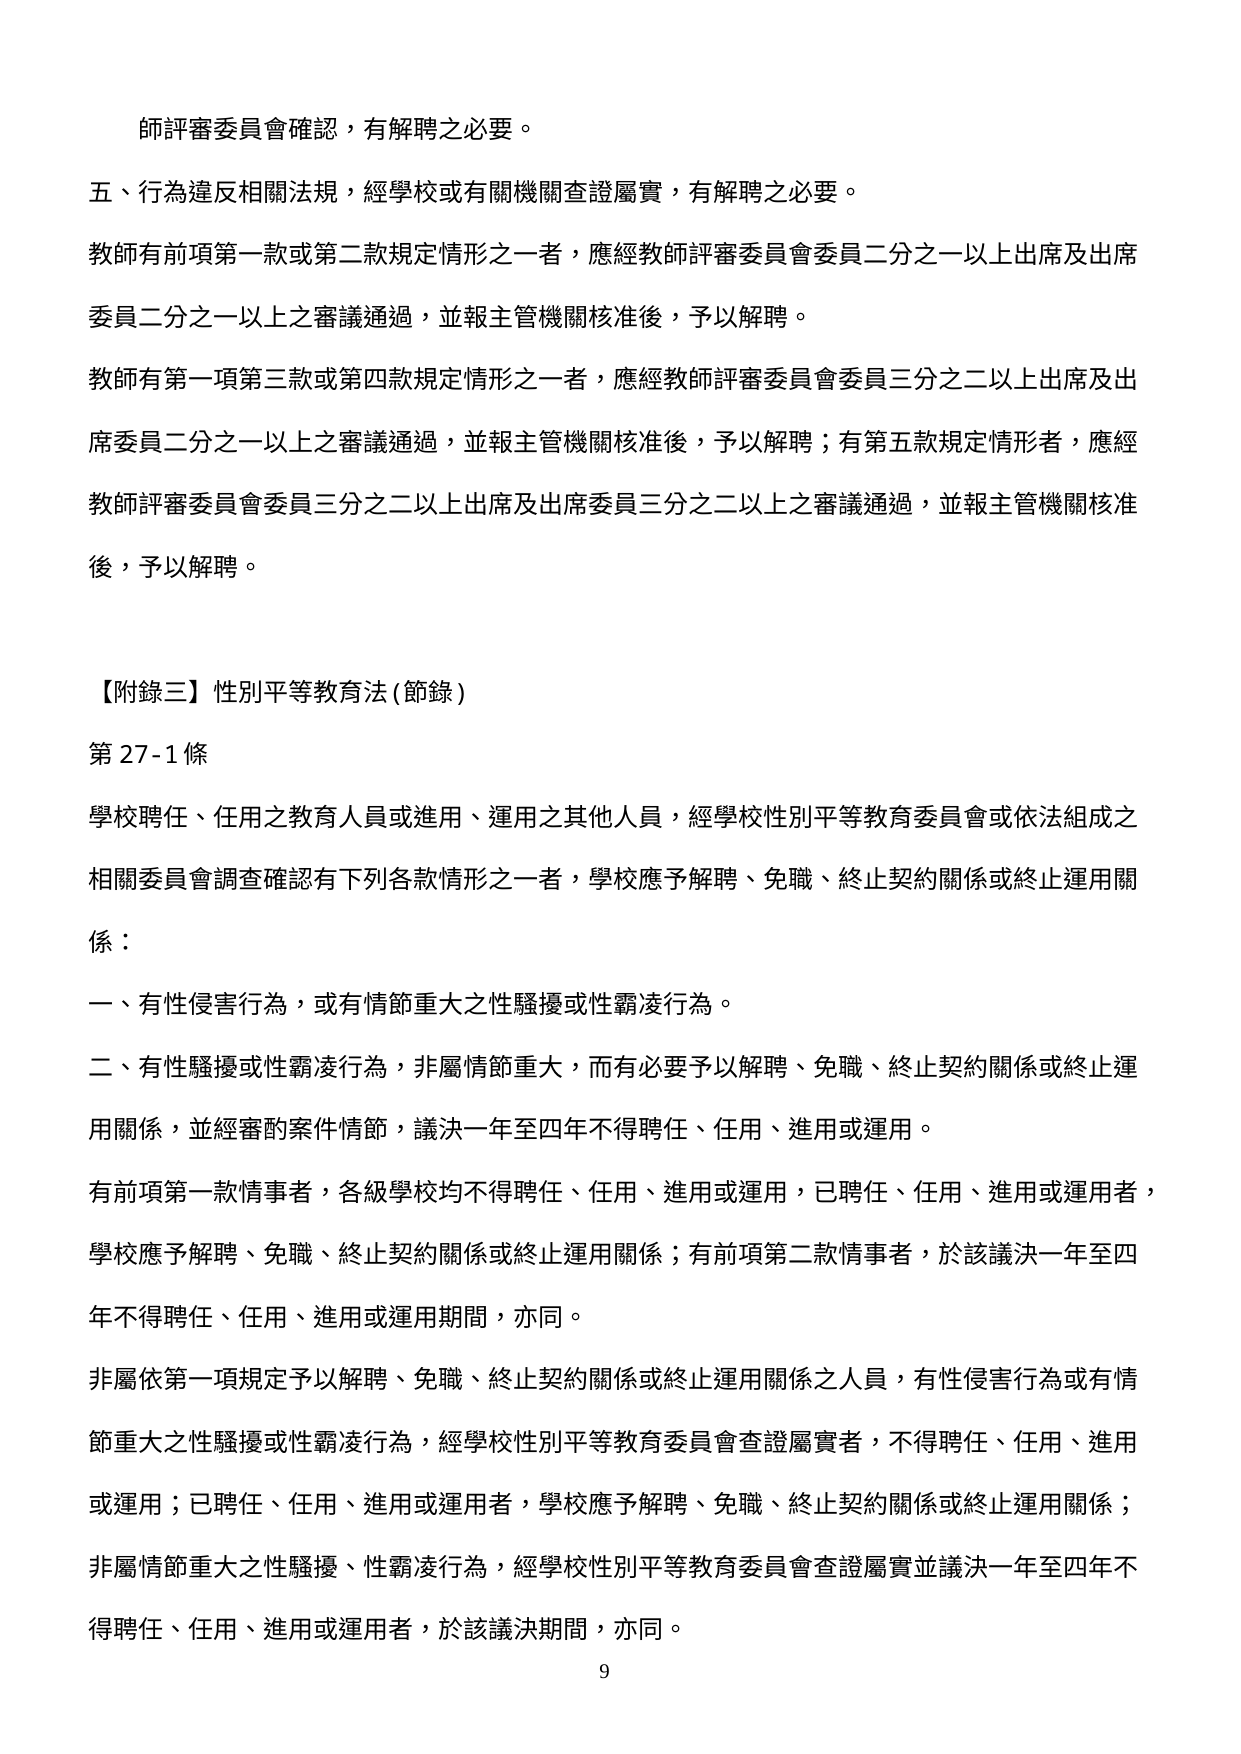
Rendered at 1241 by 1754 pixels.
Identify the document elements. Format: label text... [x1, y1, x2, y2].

text 師評審委員會確認，有解聘之必要。 五、行為違反相關法規，經學校或有關機關查證屬實，有解聘之必要。 教師有前項第一款或第二款規定情形之一者，應經教師評審委員會委員二分之一以上出席及出席委員二分之一以上之審議通過，並報主管機關核准後，予以解聘。 教師有第一項第三款或第四款規定情形之一者，應經教師評審委員會委員三分之二以上出席及出席委員二分之一以上之審議通過，並報主管機關核准後，予以解聘；有第五款規定情形者，應經教師評審委員會委員三分之二以上出席及出席委員三分之二以上之審議通過，並報主管機關核准後，予以解聘。 [89, 86, 1157, 586]
text 【附錄三】性別平等教育法(節錄) 第27-1條 學校聘任、任用之教育人員或進用、運用之其他人員，經學校性別平等教育委員會或依法組成之相關委員會調查確認有下列各款情形之一者，學校應予解聘、免職、終止契約關係或終止運用關係： 一、有性侵害行為，或有情節重大之性騷擾或性霸凌行為。 二、有性騷擾或性霸凌行為，非屬情節重大，而有必要予以解聘、免職、終止契約關係或終止運用關係，並經審酌案件情節，議決一年至四年不得聘任、任用、進用或運用。 有前項第一款情事者，各級學校均不得聘任、任用、進用或運用，已聘任、任用、進用或運用者，學校應予解聘、免職、終止契約關係或終止運用關係；有前項第二款情事者，於該議決一年至四年不得聘任、任用、進用或運用期間，亦同。 非屬依第一項規定予以解聘、免職、終止契約關係或終止運用關係之人員，有性侵害行為或有情節重大之性騷擾或性霸凌行為，經學校性別平等教育委員會查證屬實者，不得聘任、任用、進用或運用；已聘任、任用、進用或運用者，學校應予解聘、免職、終止契約關係或終止運用關係；非屬情節重大之性騷擾、性霸凌行為，經學校性別平等教育委員會查證屬實並議決一年至四年不得聘任、任用、進用或運用者，於該議決期間，亦同。 有前三項情事者，各級主管機關及各級學校應辦理通報、資訊之蒐集及查詢。 學校聘任、任用教育人員或進用、運用其他人員前，應依性侵害犯罪防治法之規定，查詢其有無性侵害之犯罪紀錄，及依第七項所定辦法查詢是否曾有性侵害、性騷擾或性霸凌行為；已聘任、任用、進用或運用者，應定期查詢。 各級主管機關協助學校辦理前項查詢，得使用中央社政主管機關建立之依性騷擾防治法第二十條規定受處罰者之資料庫。 前三項之通報、資訊之蒐集、查詢、處理、利用及其他相關事項之辦法，由中央主管機關定之。 第一項至第三項之人員適用教師法、教育人員任用條例、公務人員相關法律或陸海空軍相關法律者，其解聘、停聘、免職、撤職、停職或退伍，依各該法律規定辦理，並適用第四項至前項規定；其未解聘、免職、撤職或退伍者，應調離學校現職。 前項以外人員，涉有第一項或第三項情形，於調查期間，學校或主管機關應經性別平等教育委員會決議令其暫時停職；停職原因消滅後復職者，其未發給之薪資應依相關規定予以補發。 [89, 648, 1157, 1648]
